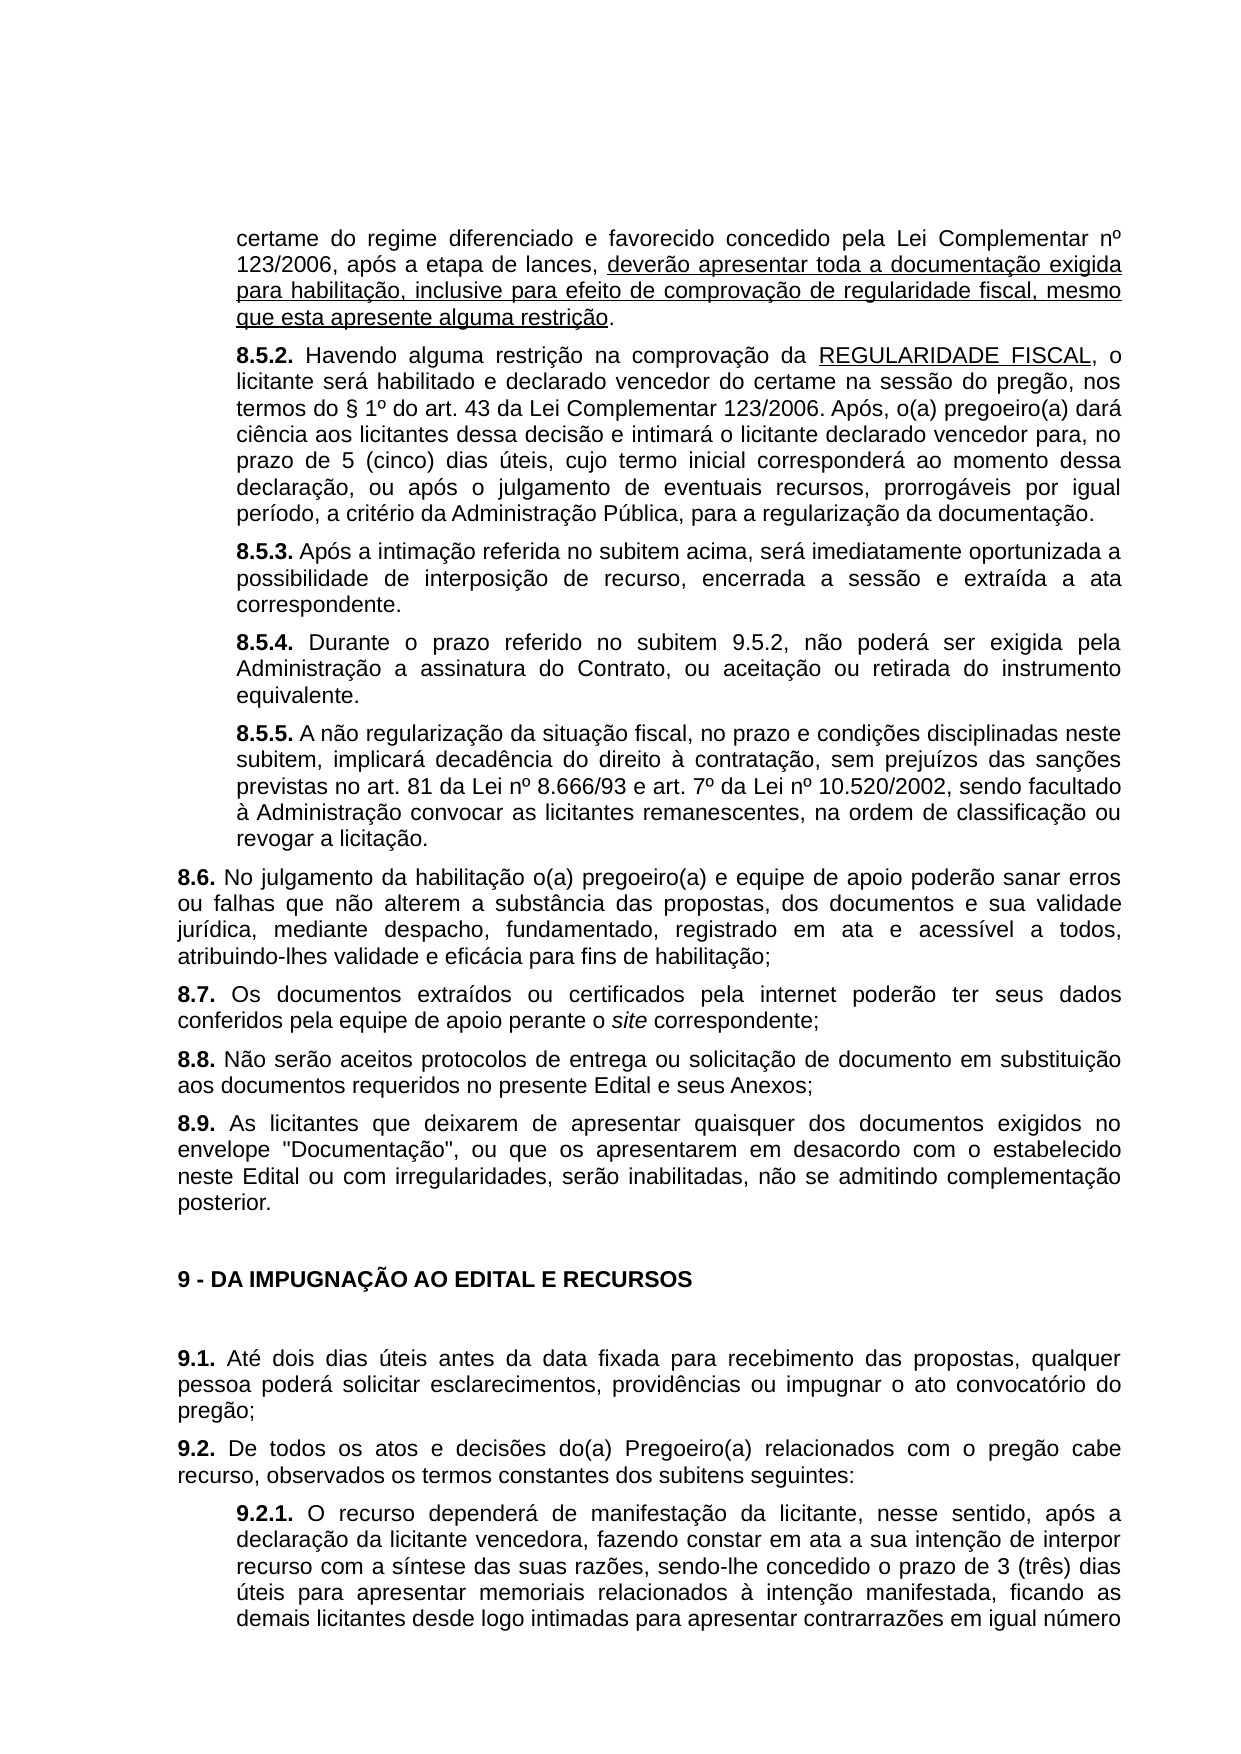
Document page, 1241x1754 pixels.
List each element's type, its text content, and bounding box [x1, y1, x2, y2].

text 8.7. Os documentos extraídos ou certificados pela internet poderão ter seus dados conferidos pela equipe de apoio perante o site correspondente; [177, 981, 1122, 1034]
text 8.6. No julgamento da habilitação o(a) pregoeiro(a) e equipe de apoio poderão sanar erros ou falhas que não alterem a substância das propostas, dos documentos e sua validade jurídica, mediante despacho, fundamentado, registrado em ata e acessível a todos, atribuindo-lhes validade e eficácia para fins de habilitação; [177, 864, 1122, 969]
text 9.2. De todos os atos e decisões do(a) Pregoeiro(a) relacionados com o pregão cabe recurso, observados os termos constantes dos subitens seguintes: [177, 1435, 1122, 1488]
text certame do regime diferenciado e favorecido concedido pela Lei Complementar nº 123/2006, após a etapa de lances, deverão apresentar toda a documentação exigida para habilitação, inclusive para efeito de comprovação de regularidade fiscal, mesmo [236, 224, 1122, 300]
text 9 - DA IMPUGNAÇÃO AO EDITAL E RECURSOS [177, 1266, 1122, 1292]
text 8.5.2. Havendo alguma restrição na comprovação da REGULARIDADE FISCAL, o licitante será habilitado e declarado vencedor do certame na sessão do pregão, nos termos do § 1º do art. 43 da Lei Complementar 123/2006. Após, o(a) pregoeiro(a) dará ciência aos licitantes dessa decisão e intimará o licitante declarado vencedor para, no prazo de 5 (cinco) dias úteis, cujo termo inicial corresponderá ao momento dessa declaração, ou após o julgamento de eventuais recursos, prorrogáveis por igual período, a critério da Administração Pública, para a regularização da documentação. [236, 342, 1122, 526]
text 8.5.4. Durante o prazo referido no subitem 9.5.2, não poderá ser exigida pela Administração a assinatura do Contrato, ou aceitação ou retirada do instrumento equivalente. [236, 629, 1122, 708]
text 8.5.5. A não regularização da situação fiscal, no prazo e condições disciplinadas neste subitem, implicará decadência do direito à contratação, sem prejuízos das sanções previstas no art. 81 da Lei nº 8.666/93 e art. 7º da Lei nº 10.520/2002, sendo facultado à Administração convocar as licitantes remanescentes, na ordem de classificação ou revogar a licitação. [236, 720, 1122, 852]
text 8.5.3. Após a intimação referida no subitem acima, será imediatamente oportunizada a possibilidade de interposição de recurso, encerrada a sessão e extraída a ata correspondente. [236, 538, 1122, 617]
text 8.8. Não serão aceitos protocolos de entrega ou solicitação de documento em substituição aos documentos requeridos no presente Edital e seus Anexos; [177, 1046, 1122, 1098]
text que esta apresente alguma restrição. [236, 301, 1122, 330]
text 9.1. Até dois dias úteis antes da data fixada para recebimento das propostas, qualquer pessoa poderá solicitar esclarecimentos, providências ou impugnar o ato convocatório do pregão; [177, 1344, 1122, 1423]
text 9.2.1. O recurso dependerá de manifestação da licitante, nesse sentido, após a declaração da licitante vencedora, fazendo constar em ata a sua intenção de interpor recurso com a síntese das suas razões, sendo-lhe concedido o prazo de 3 (três) dias úteis para apresentar memoriais relacionados à intenção manifestada, ficando as demais licitantes desde logo intimadas para apresentar contrarrazões em igual número [236, 1500, 1122, 1632]
text 8.9. As licitantes que deixarem de apresentar quaisquer dos documentos exigidos no envelope "Documentação", ou que os apresentarem em desacordo com o estabelecido neste Edital ou com irregularidades, serão inabilitadas, não se admitindo complementação posterior. [177, 1110, 1122, 1216]
